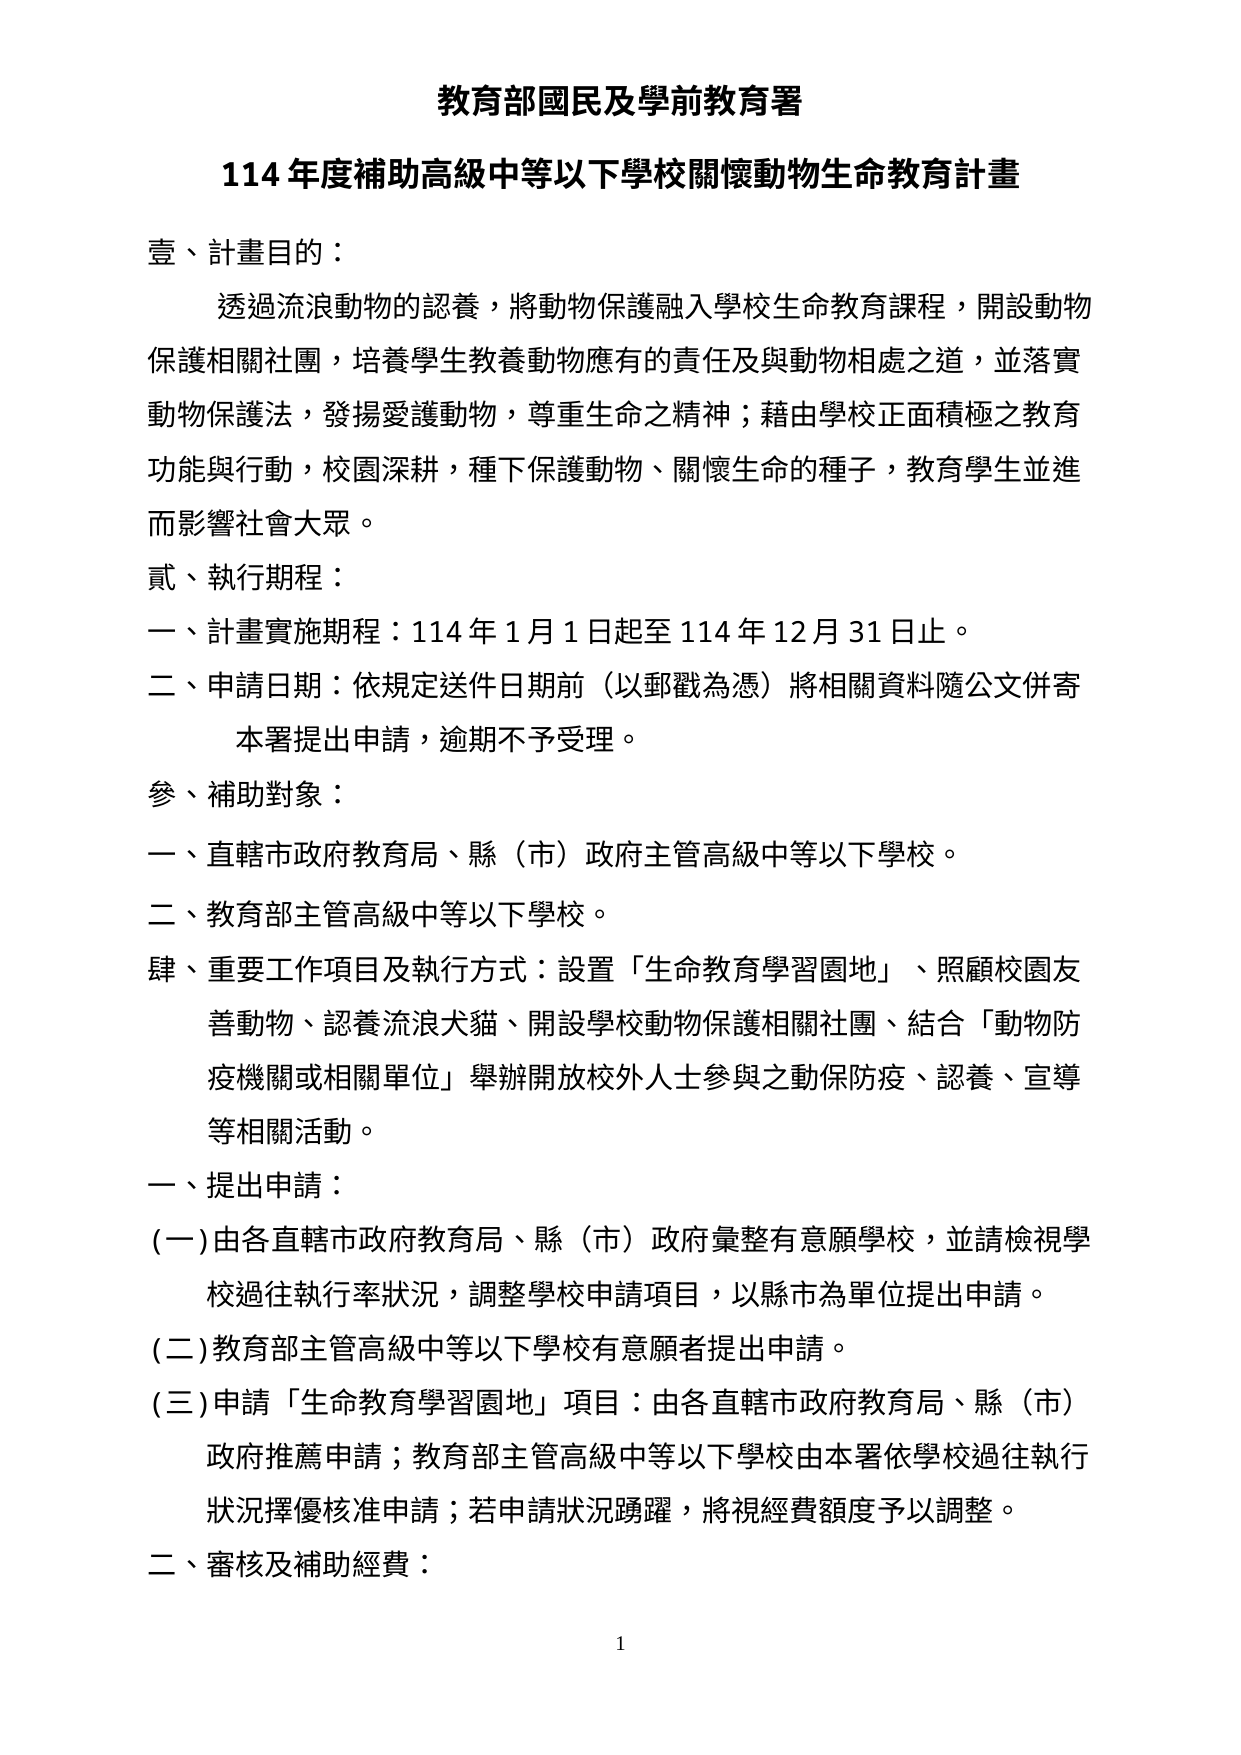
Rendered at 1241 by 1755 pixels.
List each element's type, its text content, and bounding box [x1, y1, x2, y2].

text 一、提出申請： [148, 1153, 1093, 1207]
list 補助對象： [148, 762, 1093, 816]
text 透過流浪動物的認養，將動物保護融入學校生命教育課程，開設動物保護相關社團，培養學生教養動物應有的責任及與動物相處之道，並落實動物保護法，發揚愛護動物，尊重生命之精神；藉由學校正面積極之教育功能與行動，校園深耕，種下保護動物、關懷生命的種子，教育學生並進而影響社會大眾。 [148, 274, 1093, 545]
list 重要工作項目及執行方式：設置「生命教育學習園地」、照顧校園友善動物、認養流浪犬貓、開設學校動物保護相關社團、結合「動物防疫機關或相關單位」舉辦開放校外人士參與之動保防疫、認養、宣導等相關活動。 [148, 937, 1093, 1153]
text (二)教育部主管高級中等以下學校有意願者提出申請。 [148, 1316, 1093, 1370]
text 教育部國民及學前教育署 [148, 75, 1093, 123]
text 二、教育部主管高級中等以下學校。 [148, 882, 1026, 937]
text (三)申請「生命教育學習園地」項目：由各直轄市政府教育局、縣（市）政府推薦申請；教育部主管高級中等以下學校由本署依學校過往執行狀況擇優核准申請；若申請狀況踴躍，將視經費額度予以調整。 [148, 1370, 1093, 1532]
list 計畫目的： [148, 220, 1093, 274]
text 一、直轄市政府教育局、縣（市）政府主管高級中等以下學校。 [148, 822, 1026, 876]
text 二、申請日期：依規定送件日期前（以郵戳為憑）將相關資料隨公文併寄本署提出申請，逾期不予受理。 [148, 653, 1093, 762]
text 一、計畫實施期程：114年1月1日起至114年12月31日止。 [148, 599, 1093, 653]
text 114年度補助高級中等以下學校關懷動物生命教育計畫 [148, 147, 1093, 196]
text 二、審核及補助經費： [148, 1532, 1093, 1587]
list 執行期程： [148, 545, 1093, 599]
text (一)由各直轄市政府教育局、縣（市）政府彙整有意願學校，並請檢視學校過往執行率狀況，調整學校申請項目，以縣市為單位提出申請。 [148, 1207, 1093, 1316]
